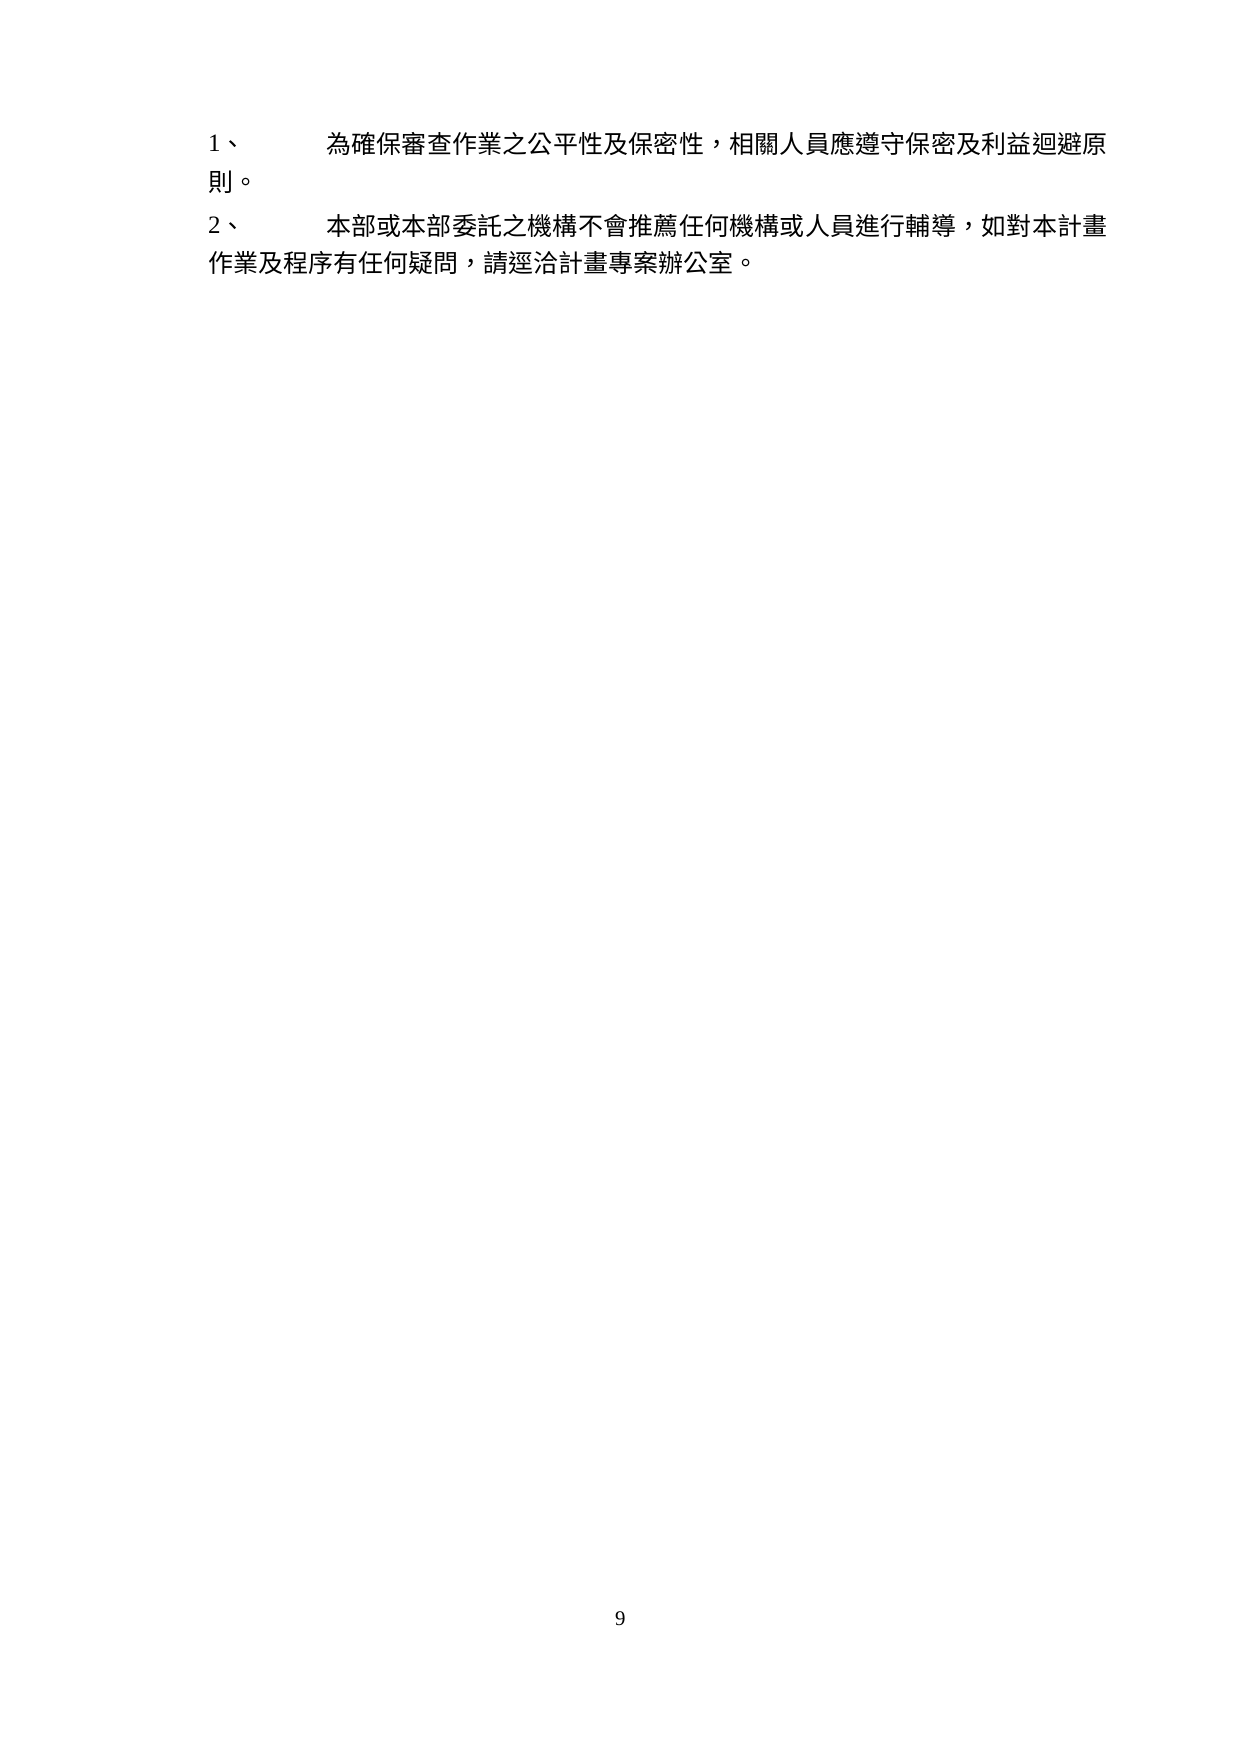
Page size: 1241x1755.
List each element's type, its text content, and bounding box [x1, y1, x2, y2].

list 為確保審查作業之公平性及保密性，相關人員應遵守保密及利益迴避原則。 [208, 124, 1107, 199]
list 本部或本部委託之機構不會推薦任何機構或人員進行輔導，如對本計畫作業及程序有任何疑問，請逕洽計畫專案辦公室。 [208, 205, 1107, 280]
